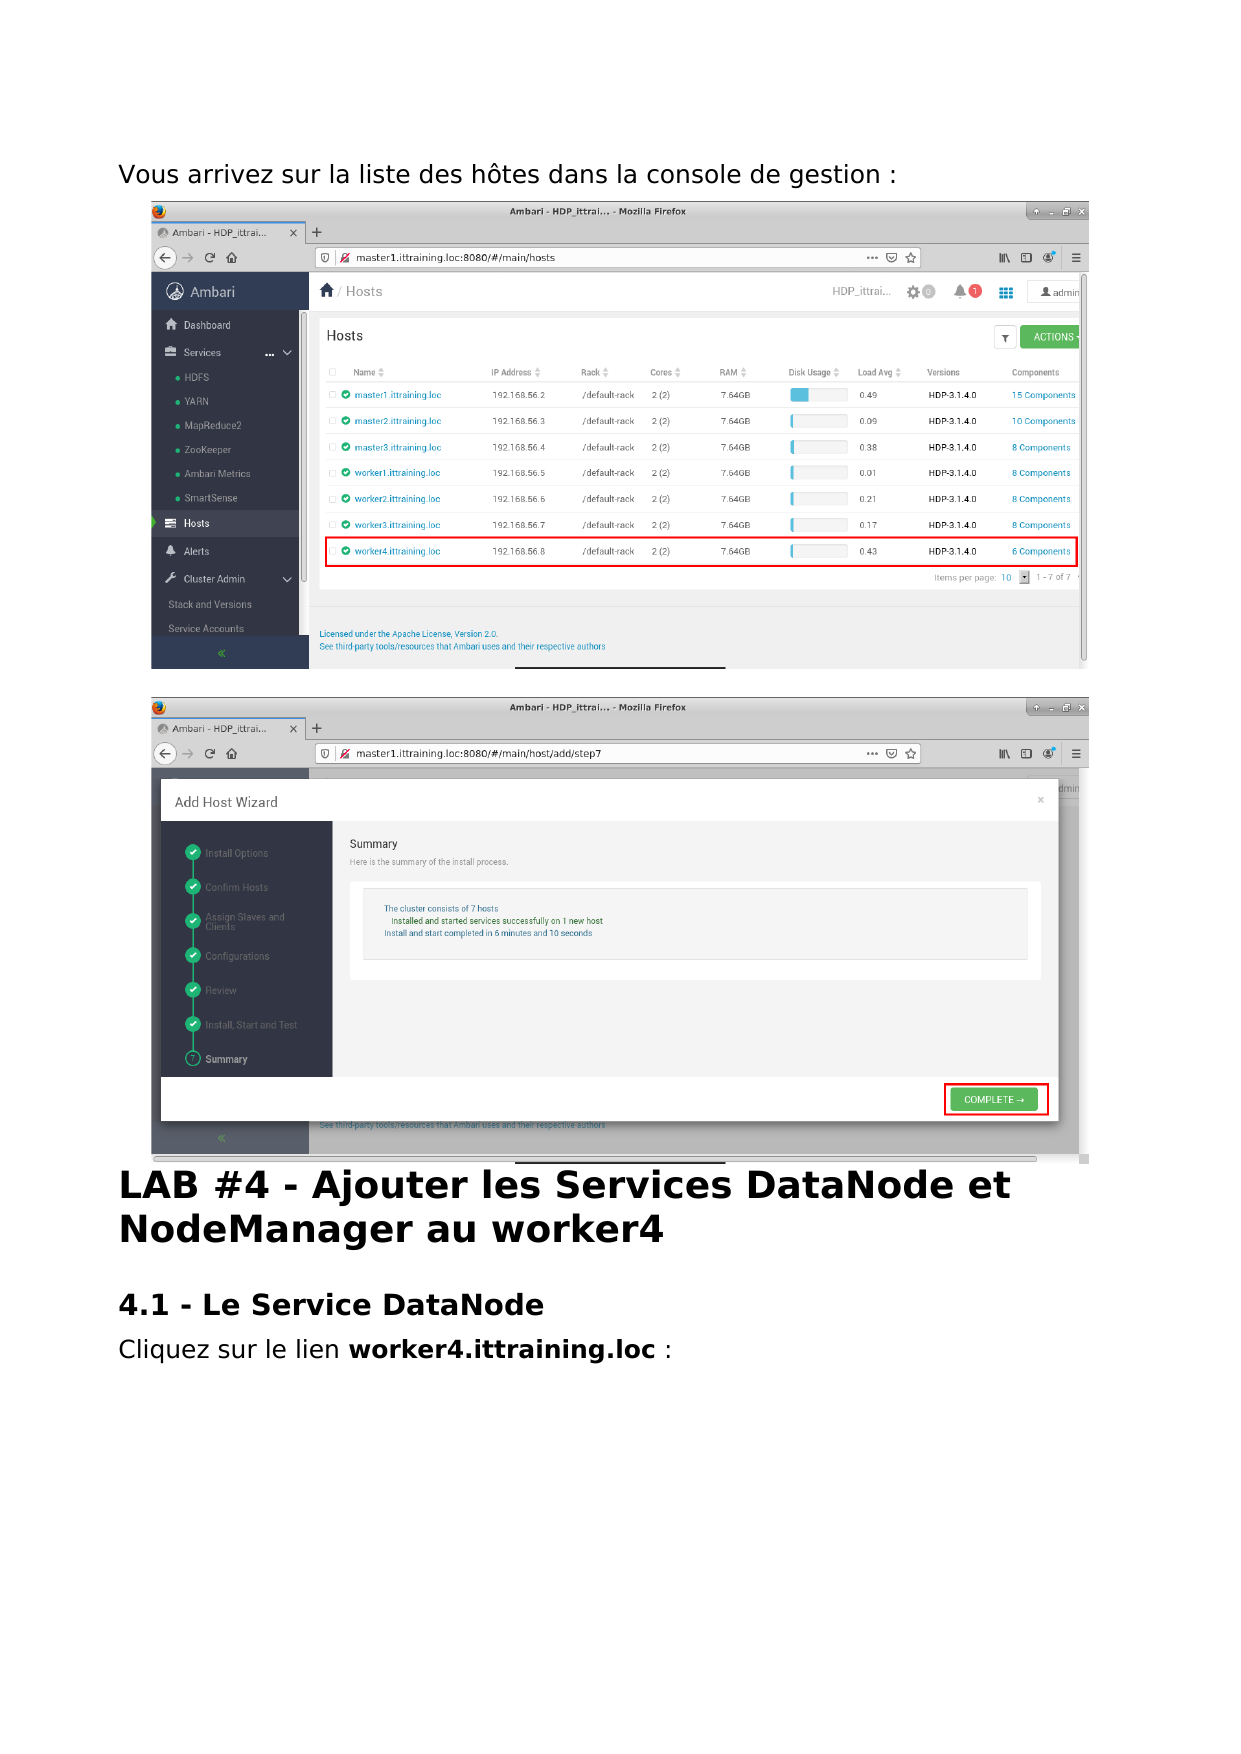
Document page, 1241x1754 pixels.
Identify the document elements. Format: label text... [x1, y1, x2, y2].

subtitle LAB #4 - Ajouter les Services DataNode et NodeManager au worker4 [118, 735, 1122, 1251]
text Vous arrivez sur la liste des hôtes dans la console de gestion : [118, 160, 1122, 189]
picture [151, 697, 1089, 1164]
subtitle 4.1 - Le Service DataNode [118, 1289, 1122, 1323]
picture [151, 201, 1089, 669]
text Cliquez sur le lien worker4.ittraining.loc : [118, 1335, 1122, 1364]
